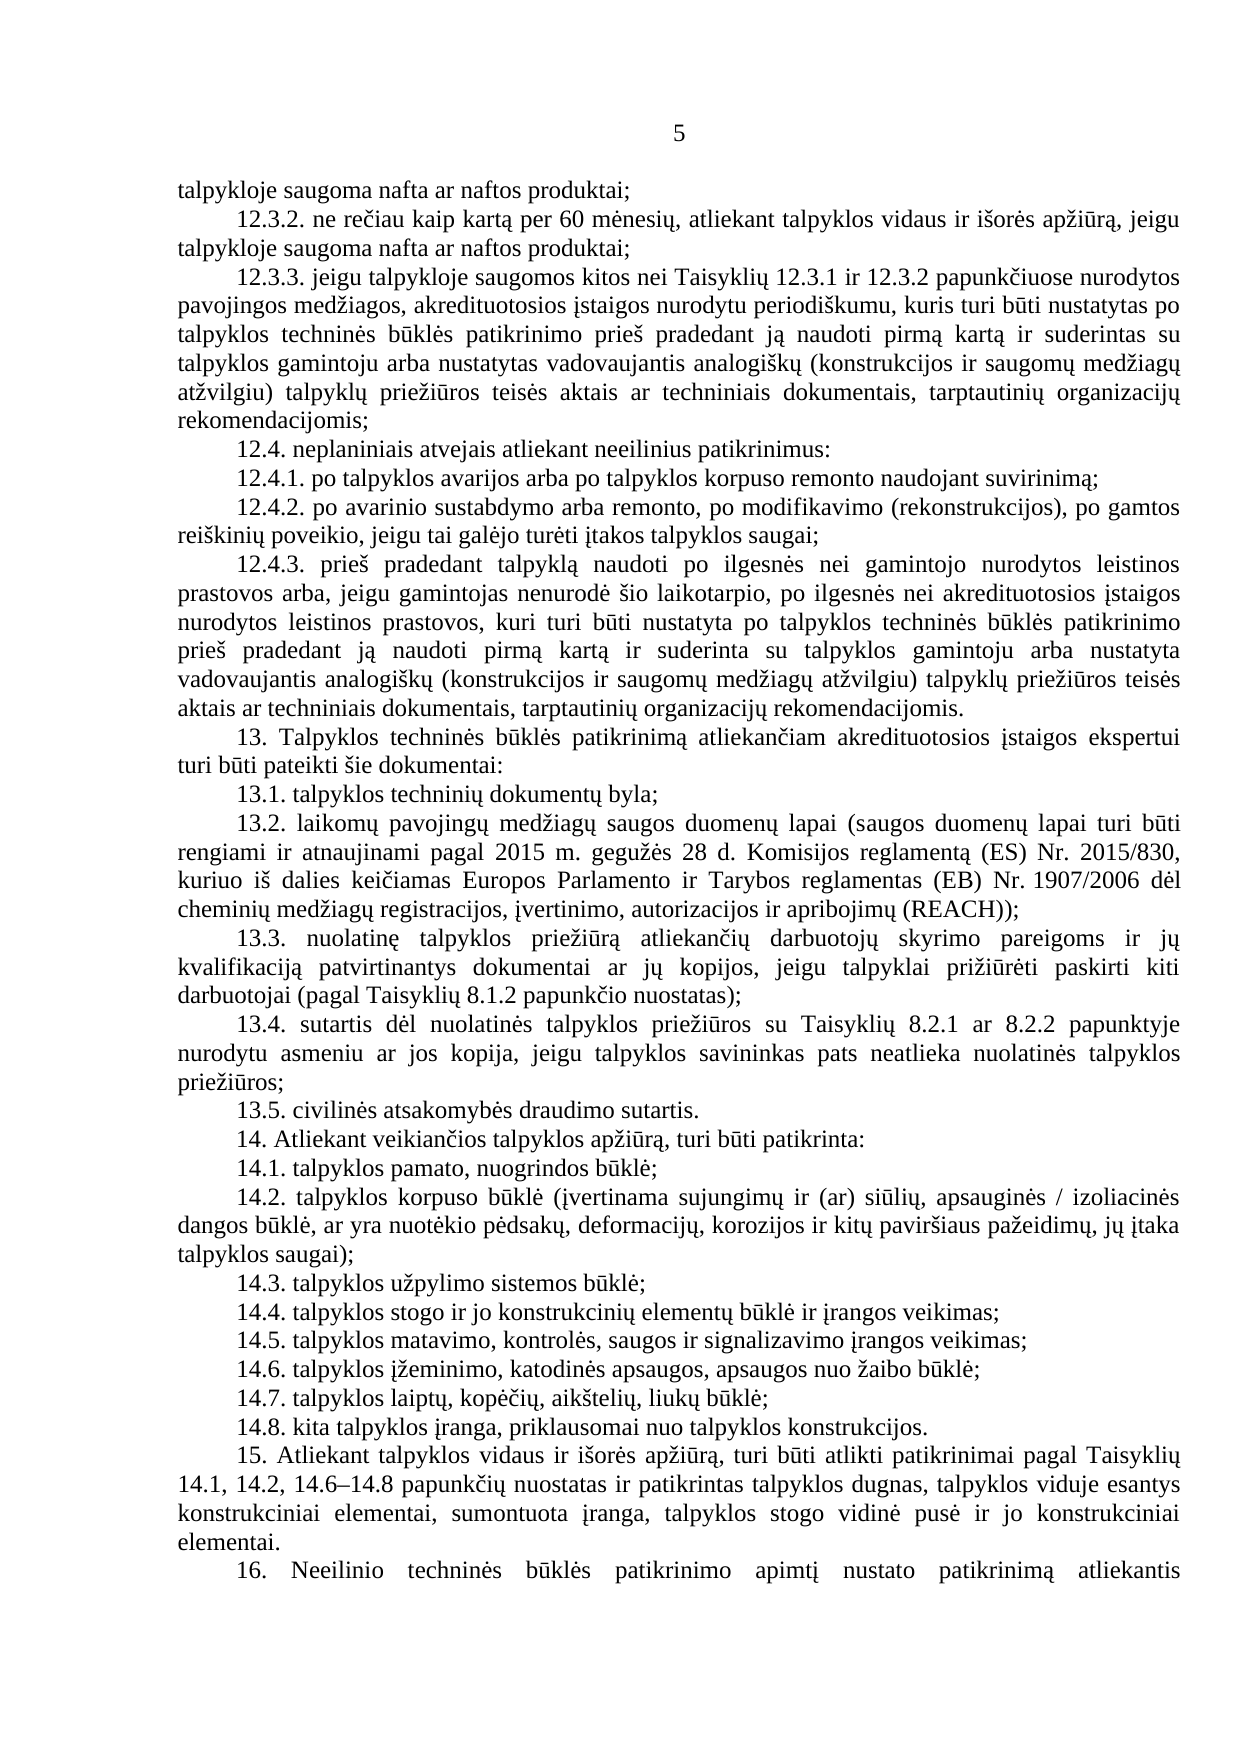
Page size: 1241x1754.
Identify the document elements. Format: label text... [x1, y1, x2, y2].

text 13.5. civilinės atsakomybės draudimo sutartis. [177, 1096, 1181, 1124]
text 12.4.1. po talpyklos avarijos arba po talpyklos korpuso remonto naudojant suvirinimą; [177, 463, 1181, 492]
text 12.3.2. ne rečiau kaip kartą per 60 mėnesių, atliekant talpyklos vidaus ir išorės apžiūrą, jeigu talpykloje saugoma nafta ar naftos produktai; [177, 204, 1181, 262]
text 15. Atliekant talpyklos vidaus ir išorės apžiūrą, turi būti atlikti patikrinimai pagal Taisyklių 14.1, 14.2, 14.6–14.8 papunkčių nuostatas ir patikrintas talpyklos dugnas, talpyklos viduje esantys konstrukciniai elementai, sumontuota įranga, talpyklos stogo vidinė pusė ir jo konstrukciniai elementai. [177, 1441, 1181, 1556]
text 13.2. laikomų pavojingų medžiagų saugos duomenų lapai (saugos duomenų lapai turi būti rengiami ir atnaujinami pagal 2015 m. gegužės 28 d. Komisijos reglamentą (ES) Nr. 2015/830, kuriuo iš dalies keičiamas Europos Parlamento ir Tarybos reglamentas (EB) Nr. 1907/2006 dėl cheminių medžiagų registracijos, įvertinimo, autorizacijos ir apribojimų (REACH)); [177, 808, 1181, 923]
text 13.3. nuolatinę talpyklos priežiūrą atliekančių darbuotojų skyrimo pareigoms ir jų kvalifikaciją patvirtinantys dokumentai ar jų kopijos, jeigu talpyklai prižiūrėti paskirti kiti darbuotojai (pagal Taisyklių 8.1.2 papunkčio nuostatas); [177, 923, 1181, 1009]
text talpykloje saugoma nafta ar naftos produktai; [177, 176, 1181, 204]
text 12.4. neplaniniais atvejais atliekant neeilinius patikrinimus: [177, 434, 1181, 463]
text 13. Talpyklos techninės būklės patikrinimą atliekančiam akredituotosios įstaigos ekspertui turi būti pateikti šie dokumentai: [177, 722, 1181, 779]
text 13.1. talpyklos techninių dokumentų byla; [177, 779, 1181, 808]
text 14. Atliekant veikiančios talpyklos apžiūrą, turi būti patikrinta: [177, 1124, 1181, 1153]
text 14.2. talpyklos korpuso būklė (įvertinama sujungimų ir (ar) siūlių, apsauginės / izoliacinės dangos būklė, ar yra nuotėkio pėdsakų, deformacijų, korozijos ir kitų paviršiaus pažeidimų, jų įtaka talpyklos saugai); [177, 1182, 1181, 1268]
text 14.6. talpyklos įžeminimo, katodinės apsaugos, apsaugos nuo žaibo būklė; [177, 1354, 1181, 1383]
text 14.7. talpyklos laiptų, kopėčių, aikštelių, liukų būklė; [177, 1383, 1181, 1412]
text 14.1. talpyklos pamato, nuogrindos būklė; [177, 1153, 1181, 1182]
text 12.3.3. jeigu talpykloje saugomos kitos nei Taisyklių 12.3.1 ir 12.3.2 papunkčiuose nurodytos pavojingos medžiagos, akredituotosios įstaigos nurodytu periodiškumu, kuris turi būti nustatytas po talpyklos techninės būklės patikrinimo prieš pradedant ją naudoti pirmą kartą ir suderintas su talpyklos gamintoju arba nustatytas vadovaujantis analogiškų (konstrukcijos ir saugomų medžiagų atžvilgiu) talpyklų priežiūros teisės aktais ar techniniais dokumentais, tarptautinių organizacijų rekomendacijomis; [177, 262, 1181, 434]
text 14.8. kita talpyklos įranga, priklausomai nuo talpyklos konstrukcijos. [177, 1412, 1181, 1441]
text 14.4. talpyklos stogo ir jo konstrukcinių elementų būklė ir įrangos veikimas; [177, 1297, 1181, 1326]
text 16. Neeilinio techninės būklės patikrinimo apimtį nustato patikrinimą atliekantis [177, 1556, 1181, 1584]
text 14.3. talpyklos užpylimo sistemos būklė; [177, 1268, 1181, 1297]
text 12.4.2. po avarinio sustabdymo arba remonto, po modifikavimo (rekonstrukcijos), po gamtos reiškinių poveikio, jeigu tai galėjo turėti įtakos talpyklos saugai; [177, 492, 1181, 549]
text 14.5. talpyklos matavimo, kontrolės, saugos ir signalizavimo įrangos veikimas; [177, 1326, 1181, 1354]
text 13.4. sutartis dėl nuolatinės talpyklos priežiūros su Taisyklių 8.2.1 ar 8.2.2 papunktyje nurodytu asmeniu ar jos kopija, jeigu talpyklos savininkas pats neatlieka nuolatinės talpyklos priežiūros; [177, 1009, 1181, 1096]
text 12.4.3. prieš pradedant talpyklą naudoti po ilgesnės nei gamintojo nurodytos leistinos prastovos arba, jeigu gamintojas nenurodė šio laikotarpio, po ilgesnės nei akredituotosios įstaigos nurodytos leistinos prastovos, kuri turi būti nustatyta po talpyklos techninės būklės patikrinimo prieš pradedant ją naudoti pirmą kartą ir suderinta su talpyklos gamintoju arba nustatyta vadovaujantis analogiškų (konstrukcijos ir saugomų medžiagų atžvilgiu) talpyklų priežiūros teisės aktais ar techniniais dokumentais, tarptautinių organizacijų rekomendacijomis. [177, 549, 1181, 722]
